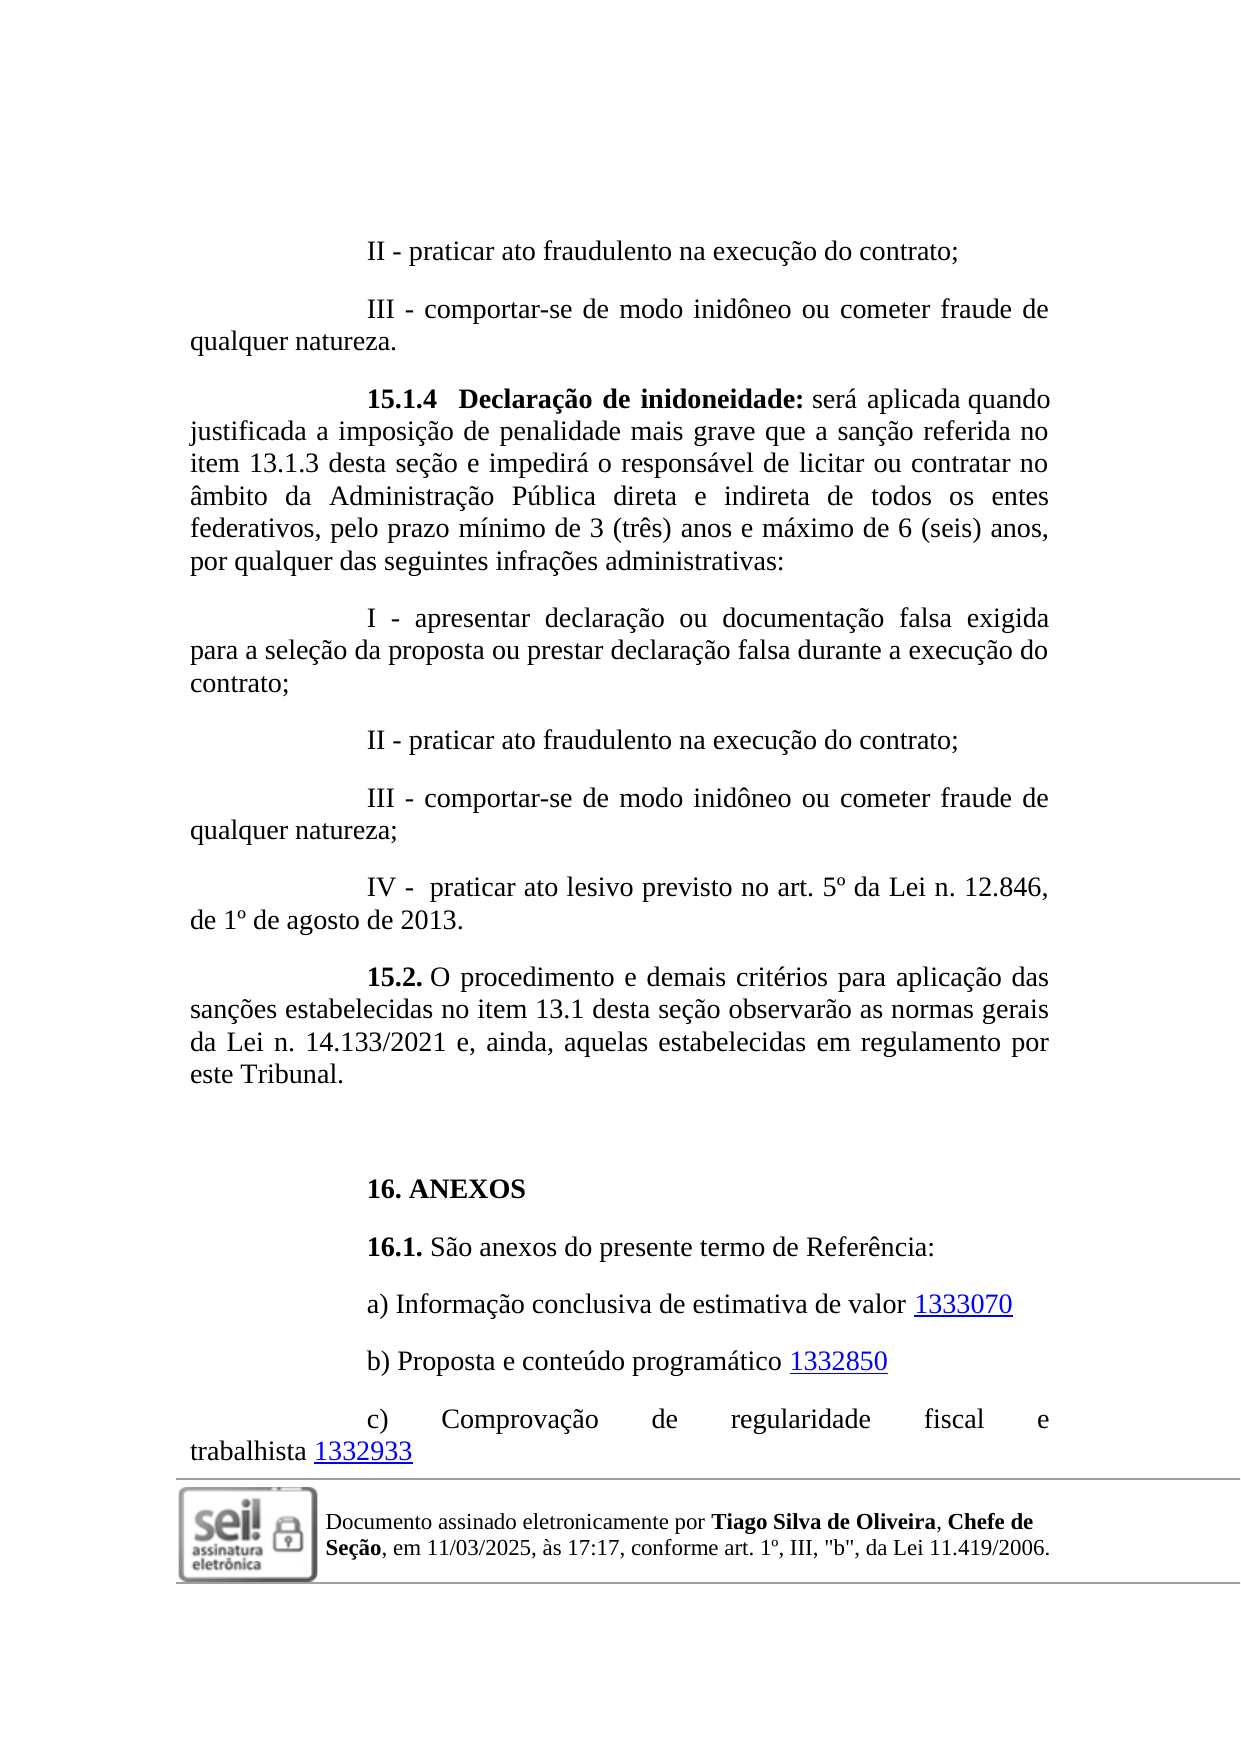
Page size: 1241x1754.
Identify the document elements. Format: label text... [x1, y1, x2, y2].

table_header [177, 1486, 324, 1582]
text 15.1.4 Declaração de inidoneidade: será aplicada quando justificada a imposição de penalidade mais grave que a sanção referida no item 13.1.3 desta seção e impedirá o responsável de licitar ou contratar no âmbito da Administração Pública direta e indireta de todos os entes federativos, pelo prazo mínimo de 3 (três) anos e máximo de 6 (seis) anos, por qualquer das seguintes infrações administrativas: [190, 382, 1051, 576]
text a) Informação conclusiva de estimativa de valor 1333070 [190, 1287, 1051, 1319]
text III - comportar-se de modo inidôneo ou cometer fraude de qualquer natureza. [190, 292, 1051, 357]
text b) Proposta e conteúdo programático 1332850 [190, 1344, 1051, 1377]
text IV - praticar ato lesivo previsto no art. 5º da Lei n. 12.846, de 1º de agosto de 2013. [190, 870, 1051, 935]
text III - comportar-se de modo inidôneo ou cometer fraude de qualquer natureza; [190, 781, 1051, 845]
text 16. ANEXOS [190, 1172, 1051, 1204]
text 16.1. São anexos do presente termo de Referência: [190, 1229, 1051, 1262]
text 15.2. O procedimento e demais critérios para aplicação das sanções estabelecidas no item 13.1 desta seção observarão as normas gerais da Lei n. 14.133/2021 e, ainda, aquelas estabelecidas em regulamento por este Tribunal. [190, 960, 1051, 1090]
text c) Comprovação de regularidade fiscal e trabalhista 1332933 [190, 1402, 1051, 1467]
text II - praticar ato fraudulento na execução do contrato; [190, 234, 1051, 267]
text I - apresentar declaração ou documentação falsa exigida para a seleção da proposta ou prestar declaração falsa durante a execução do contrato; [190, 601, 1051, 698]
text II - praticar ato fraudulento na execução do contrato; [190, 723, 1051, 756]
table_header Documento assinado eletronicamente por Tiago Silva de Oliveira, Chefe de Seção, em 11/03/2025, às 17:17, conforme art. 1º, III, "b", da Lei 11.419/2006. [324, 1486, 1063, 1582]
